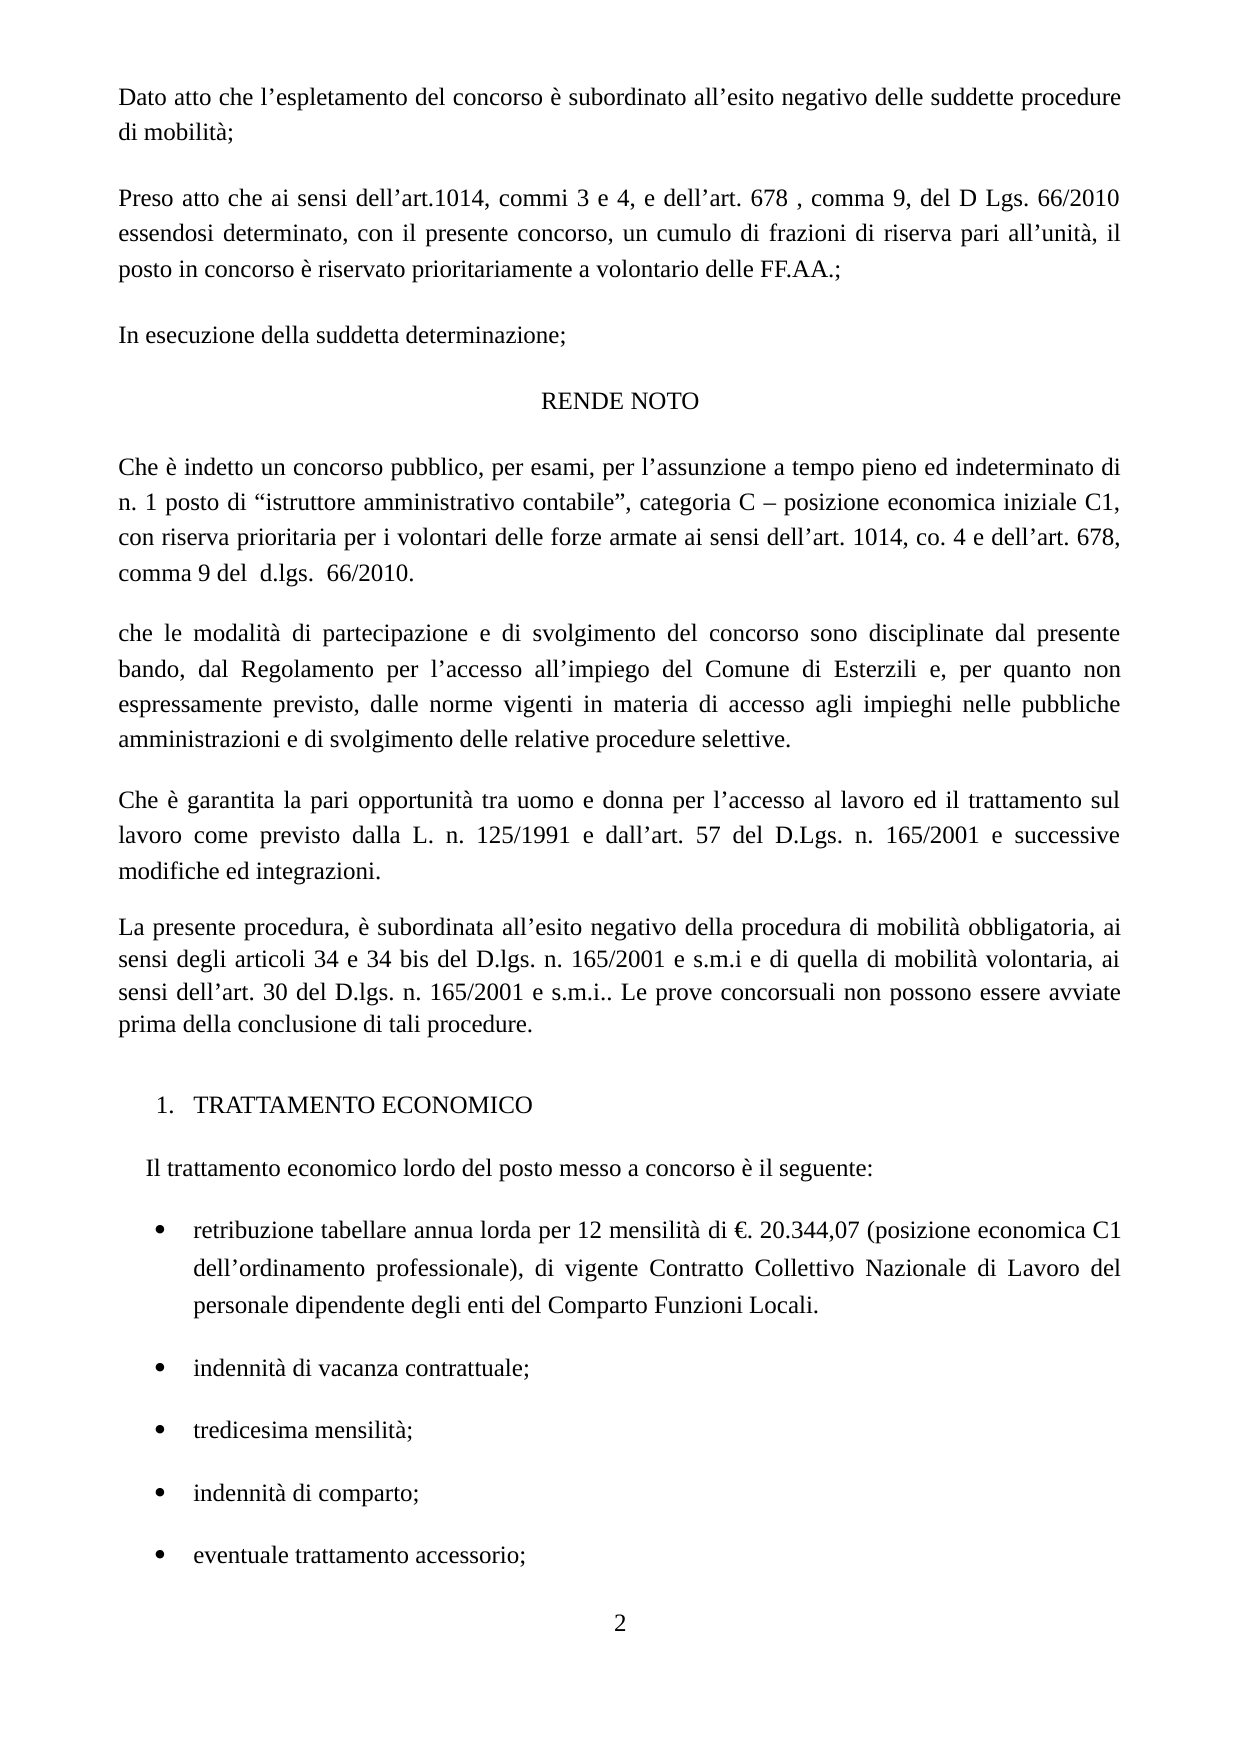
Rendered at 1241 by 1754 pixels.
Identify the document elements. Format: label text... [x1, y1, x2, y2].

text Il trattamento economico lordo del posto messo a concorso è il seguente: [118, 1144, 1122, 1181]
list indennità di comparto; [156, 1469, 1122, 1506]
list tredicesima mensilità; [156, 1406, 1122, 1444]
text che le modalità di partecipazione e di svolgimento del concorso sono disciplinate dal presente bando, dal Regolamento per l’accesso all’impiego del Comune di Esterzili e, per quanto non espressamente previsto, dalle norme vigenti in materia di accesso agli impieghi nelle pubbliche amministrazioni e di svolgimento delle relative procedure selettive. [118, 612, 1122, 753]
list eventuale trattamento accessorio; [156, 1531, 1122, 1569]
text Che è garantita la pari opportunità tra uomo e donna per l’accesso al lavoro ed il trattamento sul lavoro come previsto dalla L. n. 125/1991 e dall’art. 57 del D.Lgs. n. 165/2001 e successive modifiche ed integrazioni. [118, 778, 1122, 884]
list retribuzione tabellare annua lorda per 12 mensilità di €. 20.344,07 (posizione economica C1 dell’ordinamento professionale), di vigente Contratto Collettivo Nazionale di Lavoro del personale dipendente degli enti del Comparto Funzioni Locali. [156, 1206, 1122, 1319]
text Dato atto che l’espletamento del concorso è subordinato all’esito negativo delle suddette procedure di mobilità; [118, 75, 1122, 146]
text La presente procedura, è subordinata all’esito negativo della procedura di mobilità obbligatoria, ai sensi degli articoli 34 e 34 bis del D.lgs. n. 165/2001 e s.m.i e di quella di mobilità volontaria, ai sensi dell’art. 30 del D.lgs. n. 165/2001 e s.m.i.. Le prove concorsuali non possono essere avviate prima della conclusione di tali procedure. [118, 909, 1122, 1039]
text In esecuzione della suddetta determinazione; [118, 313, 1122, 348]
list indennità di vacanza contrattuale; [156, 1344, 1122, 1381]
text Preso atto che ai sensi dell’art.1014, commi 3 e 4, e dell’art. 678 , comma 9, del D Lgs. 66/2010 essendosi determinato, con il presente concorso, un cumulo di frazioni di riserva pari all’unità, il posto in concorso è riservato prioritariamente a volontario delle FF.AA.; [118, 176, 1122, 283]
text Che è indetto un concorso pubblico, per esami, per l’assunzione a tempo pieno ed indeterminato di n. 1 posto di “istruttore amministrativo contabile”, categoria C – posizione economica iniziale C1, con riserva prioritaria per i volontari delle forze armate ai sensi dell’art. 1014, co. 4 e dell’art. 678, comma 9 del d.lgs. 66/2010. [118, 445, 1122, 587]
text RENDE NOTO [118, 379, 1122, 414]
list TRATTAMENTO ECONOMICO [156, 1083, 1122, 1119]
